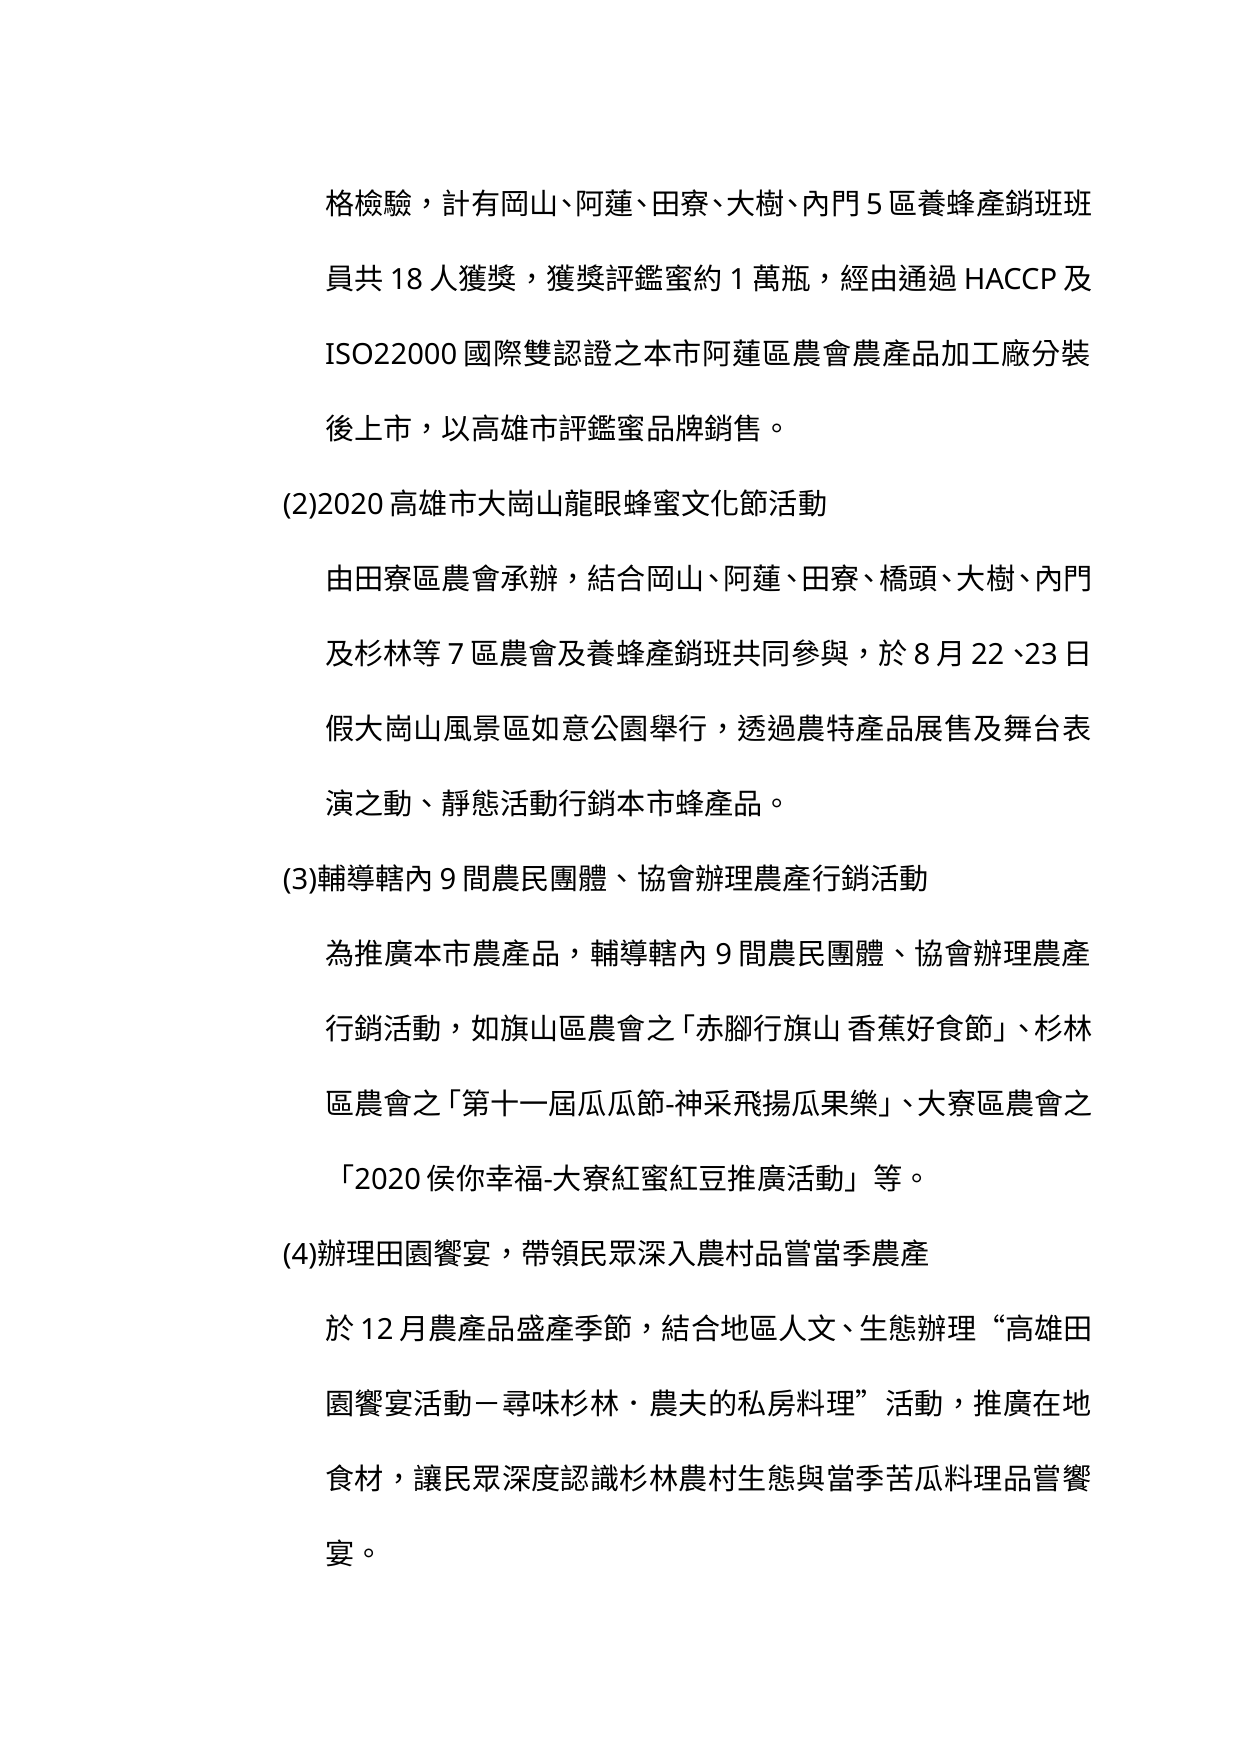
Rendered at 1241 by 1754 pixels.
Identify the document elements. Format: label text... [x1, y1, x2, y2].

text 為推廣本市農產品，輔導轄內9間農民團體、協會辦理農產行銷活動，如旗山區農會之「赤腳行旗山 香蕉好食節」、杉林區農會之「第十一屆瓜瓜節-神采飛揚瓜果樂」、大寮區農會之「2020侯你幸福-大寮紅蜜紅豆推廣活動」等。 [325, 914, 1092, 1214]
text (4)辦理田園饗宴，帶領民眾深入農村品嘗當季農產 [283, 1214, 1092, 1289]
text 由田寮區農會承辦，結合岡山、阿蓮、田寮、橋頭、大樹、內門及杉林等7區農會及養蜂產銷班共同參與，於8月22、23日假大崗山風景區如意公園舉行，透過農特產品展售及舞台表演之動、靜態活動行銷本市蜂產品。 [325, 539, 1092, 839]
text 由岡山區農會承辦，經召開籌備會議、受理報名、採樣封簽、送檢初評、複評等作業，依蜂蜜國家標準(CNS)及評鑑小組嚴格檢驗，計有岡山、阿蓮、田寮、大樹、內門5區養蜂產銷班班員共18人獲獎，獲獎評鑑蜜約1萬瓶，經由通過HACCP及ISO22000國際雙認證之本市阿蓮區農會農產品加工廠分裝後上市，以高雄市評鑑蜜品牌銷售。 [325, 164, 1092, 464]
text 於12月農產品盛產季節，結合地區人文、生態辦理“高雄田園饗宴活動－尋味杉林．農夫的私房料理”活動，推廣在地食材，讓民眾深度認識杉林農村生態與當季苦瓜料理品嘗饗宴。 [325, 1289, 1092, 1589]
text (3)輔導轄內9間農民團體、協會辦理農產行銷活動 [283, 839, 1092, 914]
text (2)2020高雄市大崗山龍眼蜂蜜文化節活動 [283, 464, 1092, 539]
